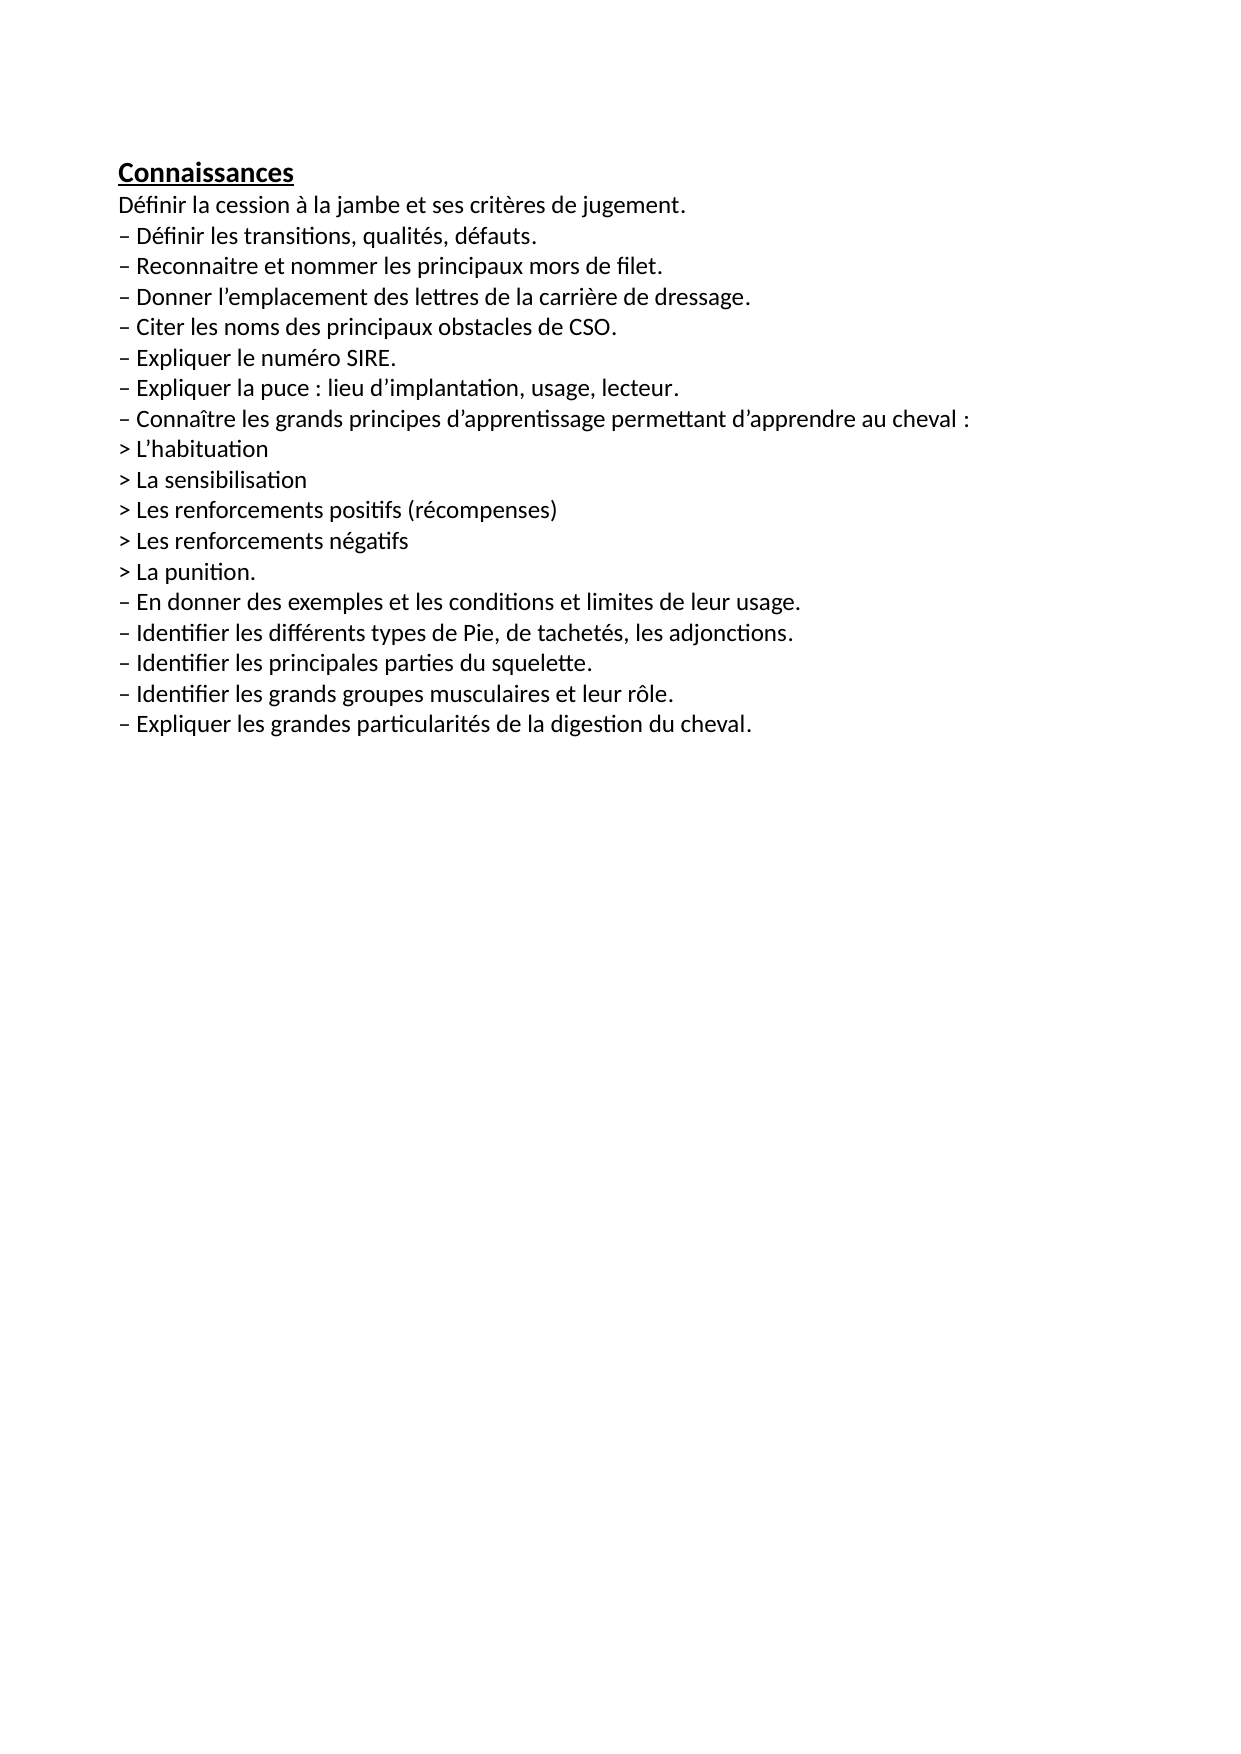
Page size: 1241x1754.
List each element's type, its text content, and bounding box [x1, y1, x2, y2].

text – Connaître les grands principes d’apprentissage permettant d’apprendre au cheval : > L’habituation > La sensibilisation > Les renforcements positifs (récompenses) > Les renforcements négatifs > La punition. – En donner des exemples et les conditions et limites de leur usage. – Identifier les différents types de Pie, de tachetés, les adjonctions. – Identifier les principales parties du squelette. – Identifier les grands groupes musculaires et leur rôle. – Expliquer les grandes particularités de la digestion du cheval. [118, 403, 1122, 739]
subtitle Connaissances [118, 154, 1122, 189]
text Définir la cession à la jambe et ses critères de jugement. – Définir les transitions, qualités, défauts. – Reconnaitre et nommer les principaux mors de filet. – Donner l’emplacement des lettres de la carrière de dressage. – Citer les noms des principaux obstacles de CSO. – Expliquer le numéro SIRE. – Expliquer la puce : lieu d’implantation, usage, lecteur. [118, 189, 1122, 403]
